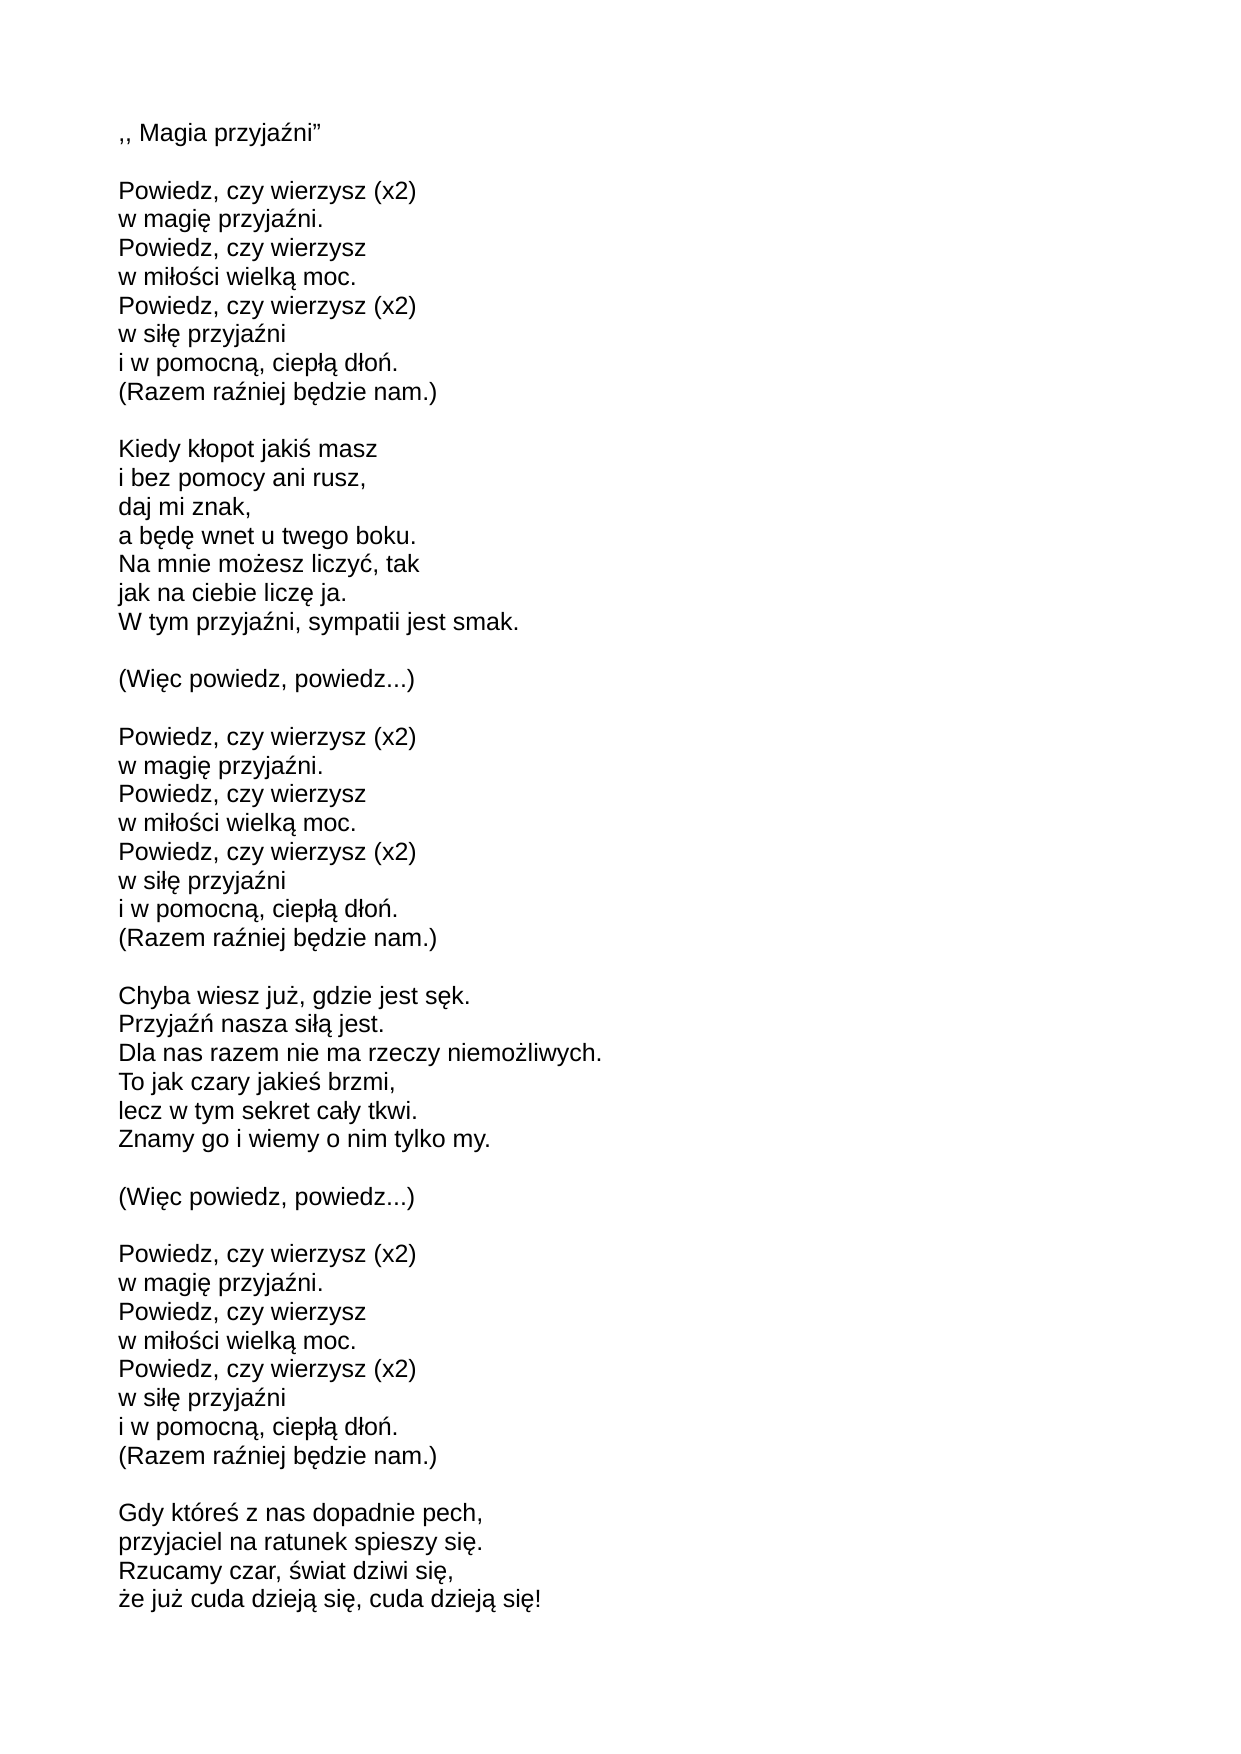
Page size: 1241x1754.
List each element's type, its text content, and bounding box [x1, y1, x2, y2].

text ,, Magia przyjaźni” [118, 118, 1122, 147]
text Powiedz, czy wierzysz (x2) w magię przyjaźni. Powiedz, czy wierzysz w miłości wielką moc. Powiedz, czy wierzysz (x2) w siłę przyjaźni i w pomocną, ciepłą dłoń. (Razem raźniej będzie nam.) Kiedy kłopot jakiś masz i bez pomocy ani rusz, daj mi znak, a będę wnet u twego boku. Na mnie możesz liczyć, tak jak na ciebie liczę ja. W tym przyjaźni, sympatii jest smak. (Więc powiedz, powiedz...) Powiedz, czy wierzysz (x2) w magię przyjaźni. Powiedz, czy wierzysz w miłości wielką moc. Powiedz, czy wierzysz (x2) w siłę przyjaźni i w pomocną, ciepłą dłoń. (Razem raźniej będzie nam.) Chyba wiesz już, gdzie jest sęk. Przyjaźń nasza siłą jest. Dla nas razem nie ma rzeczy niemożliwych. To jak czary jakieś brzmi, lecz w tym sekret cały tkwi. Znamy go i wiemy o nim tylko my. (Więc powiedz, powiedz...) Powiedz, czy wierzysz (x2) w magię przyjaźni. Powiedz, czy wierzysz w miłości wielką moc. Powiedz, czy wierzysz (x2) w siłę przyjaźni i w pomocną, ciepłą dłoń. (Razem raźniej będzie nam.) Gdy któreś z nas dopadnie pech, przyjaciel na ratunek spieszy się. Rzucamy czar, świat dziwi się, że już cuda dzieją się, cuda dzieją się! [118, 147, 1122, 1613]
